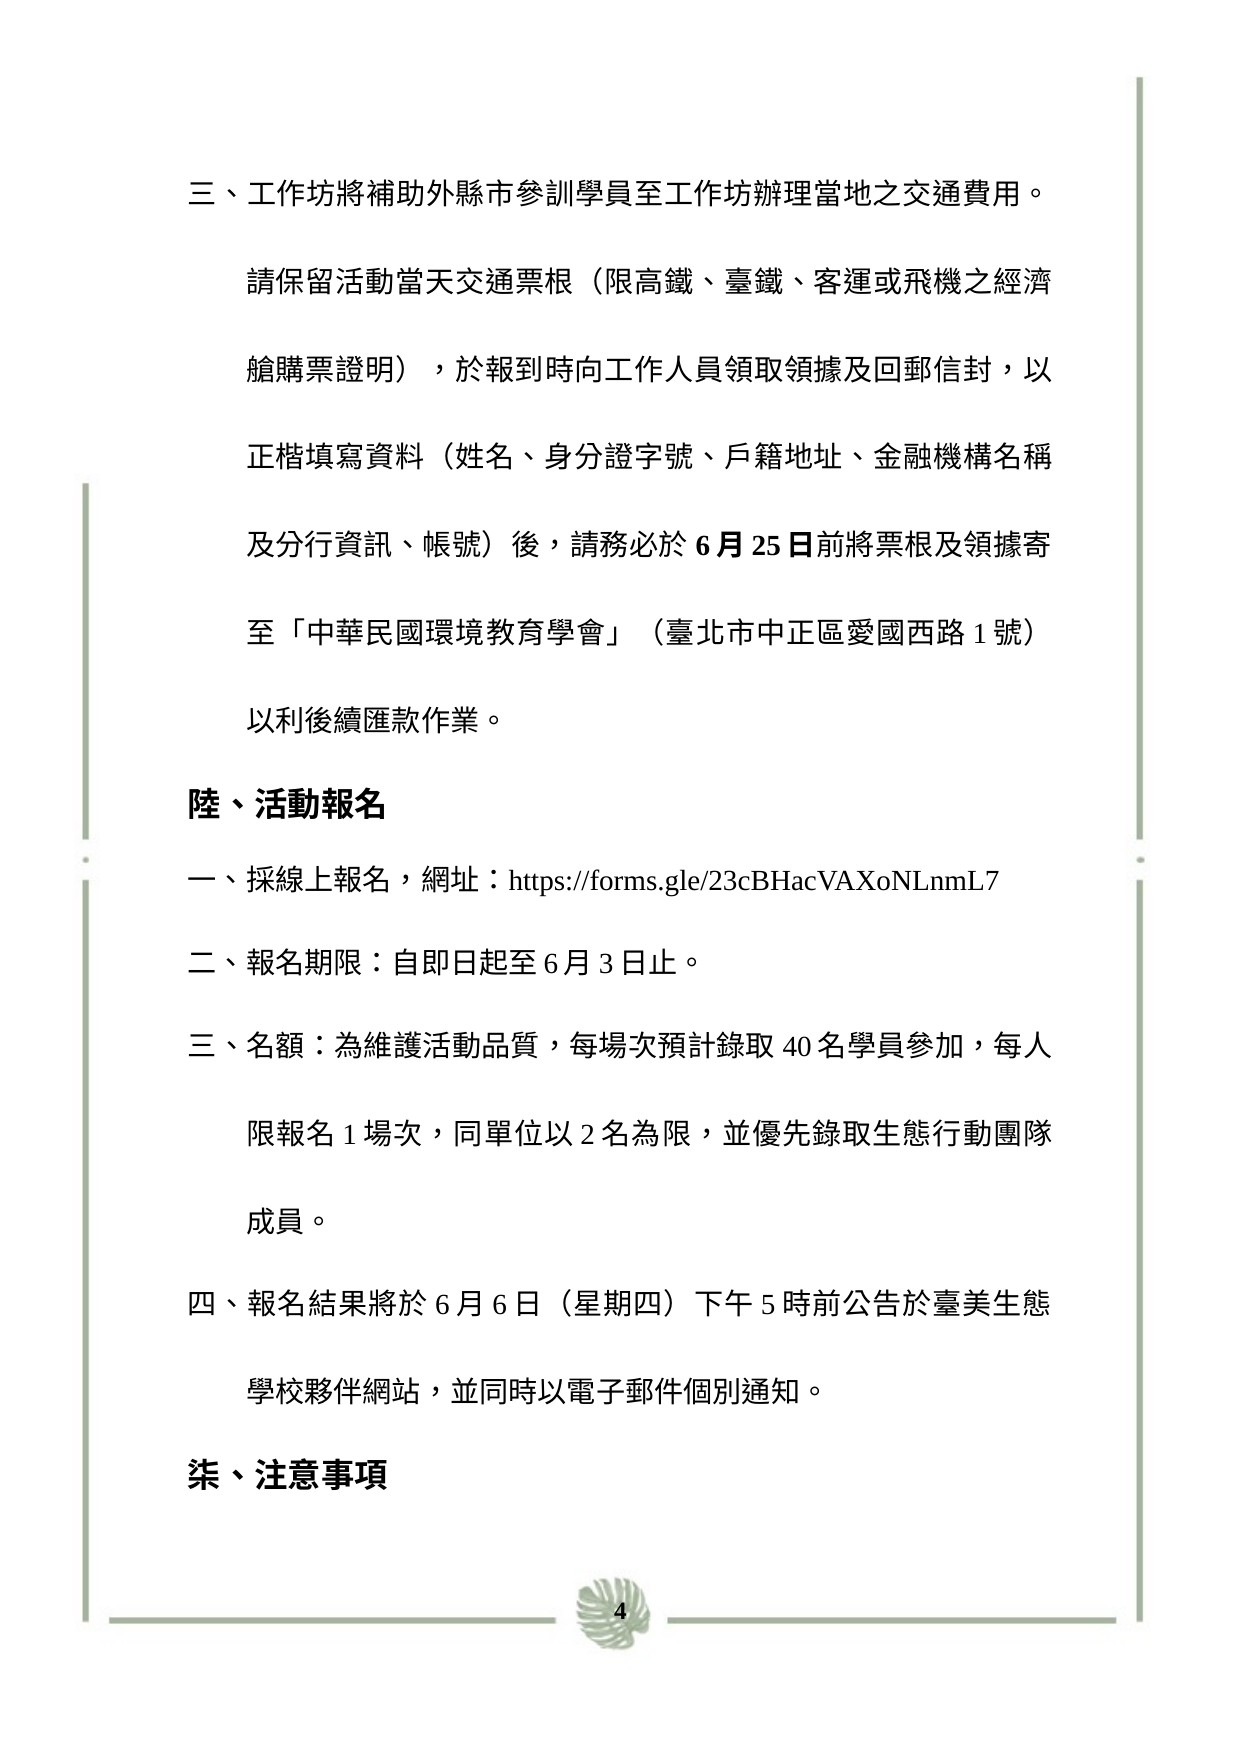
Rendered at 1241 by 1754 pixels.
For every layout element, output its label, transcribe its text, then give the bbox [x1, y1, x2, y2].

text 一、採線上報名，網址：https://forms.gle/23cBHacVAXoNLnmL7 [187, 840, 1053, 916]
text 柒、注意事項 [187, 1434, 1053, 1511]
text 陸、活動報名 [187, 763, 1053, 840]
text 三、名額：為維護活動品質，每場次預計錄取40名學員參加，每人限報名1場次，同單位以2名為限，並優先錄取生態行動團隊成員。 [187, 1005, 1053, 1258]
picture [50, 51, 1176, 1669]
text 四、報名結果將於6月6日（星期四）下午5時前公告於臺美生態學校夥伴網站，並同時以電子郵件個別通知。 [187, 1264, 1053, 1428]
text 三、工作坊將補助外縣市參訓學員至工作坊辦理當地之交通費用。請保留活動當天交通票根（限高鐵、臺鐵、客運或飛機之經濟艙購票證明），於報到時向工作人員領取領據及回郵信封，以正楷填寫資料（姓名、身分證字號、戶籍地址、金融機構名稱及分行資訊、帳號）後，請務必於6月25日前將票根及領據寄至「中華民國環境教育學會」（臺北市中正區愛國西路1號）以利後續匯款作業。 [187, 153, 1053, 757]
text 二、報名期限：自即日起至6月3日止。 [187, 923, 1053, 999]
